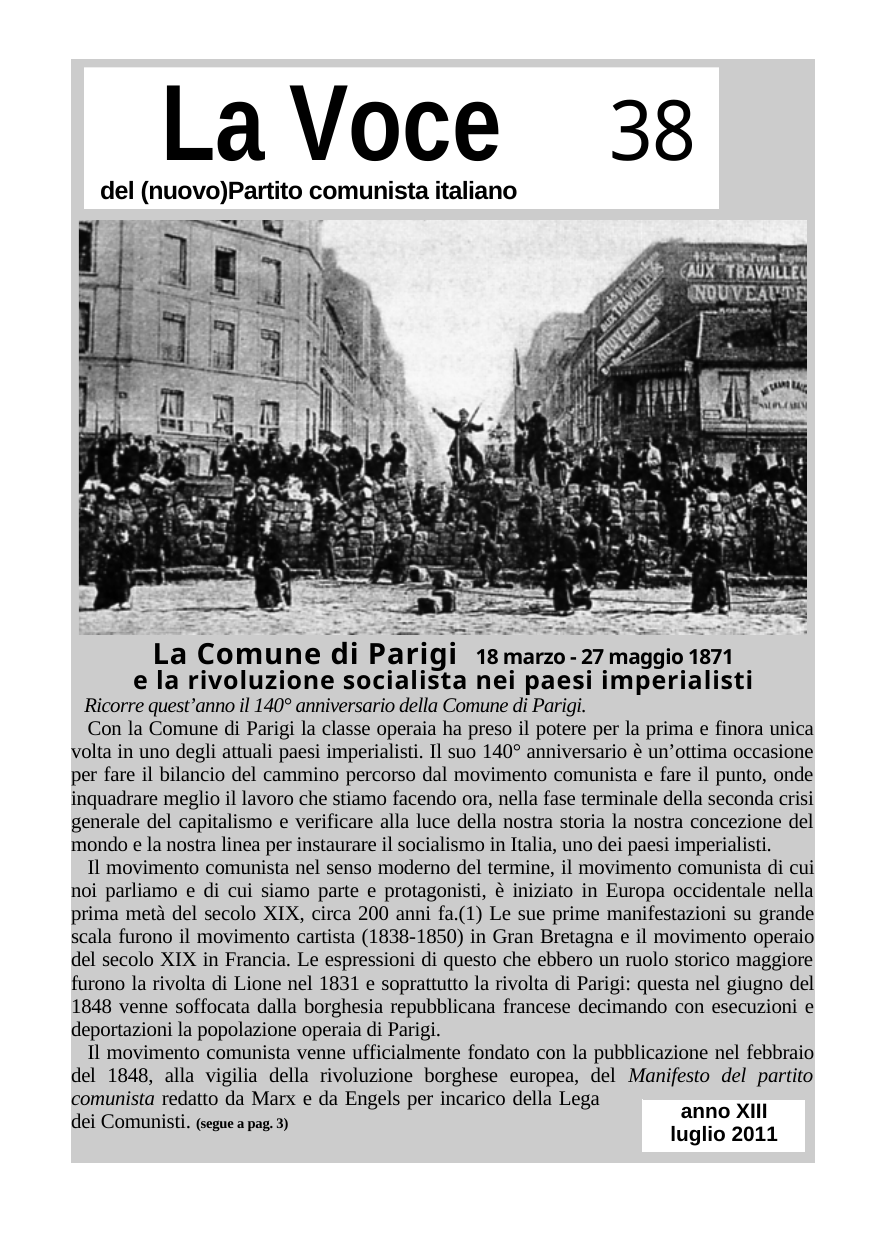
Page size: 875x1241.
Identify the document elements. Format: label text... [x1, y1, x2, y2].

text La Comune di Parigi 18 marzo - 27 maggio 1871 [79, 220, 808, 670]
text La Voce 38 [80, 59, 777, 185]
text Il movimento comunista nel senso moderno del termine, il movimento comunista di cui noi parliamo e di cui siamo parte e protagonisti, è iniziato in Europa occidentale nella prima metà del secolo XIX, circa 200 anni fa.(1) Le sue prime manifestazioni su grande scala furono il movimento cartista (1838-1850) in Gran Bretagna e il movimento operaio del secolo XIX in Francia. Le espressioni di questo che ebbero un ruolo storico maggiore furono la rivolta di Lione nel 1831 e soprattutto la rivolta di Parigi: questa nel giugno del 1848 venne soffocata dalla borghesia repubblicana francese decimando con esecuzioni e deportazioni la popolazione operaia di Parigi. [71, 856, 815, 1041]
text Con la Comune di Parigi la classe operaia ha preso il potere per la prima e finora unica volta in uno degli attuali paesi imperialisti. Il suo 140° anniversario è un’ottima occasione per fare il bilancio del cammino percorso dal movimento comunista e fare il punto, onde inquadrare meglio il lavoro che stiamo facendo ora, nella fase terminale della seconda crisi generale del capitalismo e verificare alla luce della nostra storia la nostra concezione del mondo e la nostra linea per instaurare il socialismo in Italia, uno dei paesi imperialisti. [71, 717, 815, 856]
text anno XIII luglio 2011 [642, 1100, 805, 1146]
picture [78, 220, 807, 635]
text e la rivoluzione socialista nei paesi imperialisti [79, 670, 808, 694]
text Il movimento comunista venne ufficialmente fondato con la pubblicazione nel febbraio del 1848, alla vigilia della rivoluzione borghese europea, del Manifesto del partito comunista redatto da Marx e da Engels per incarico della Lega dei Comunisti. (segue a pag. 3) [71, 1041, 815, 1133]
text Ricorre quest’anno il 140° anniversario della Comune di Parigi. [78, 694, 806, 717]
text del (nuovo)Partito comunista italiano [719, 185, 815, 203]
